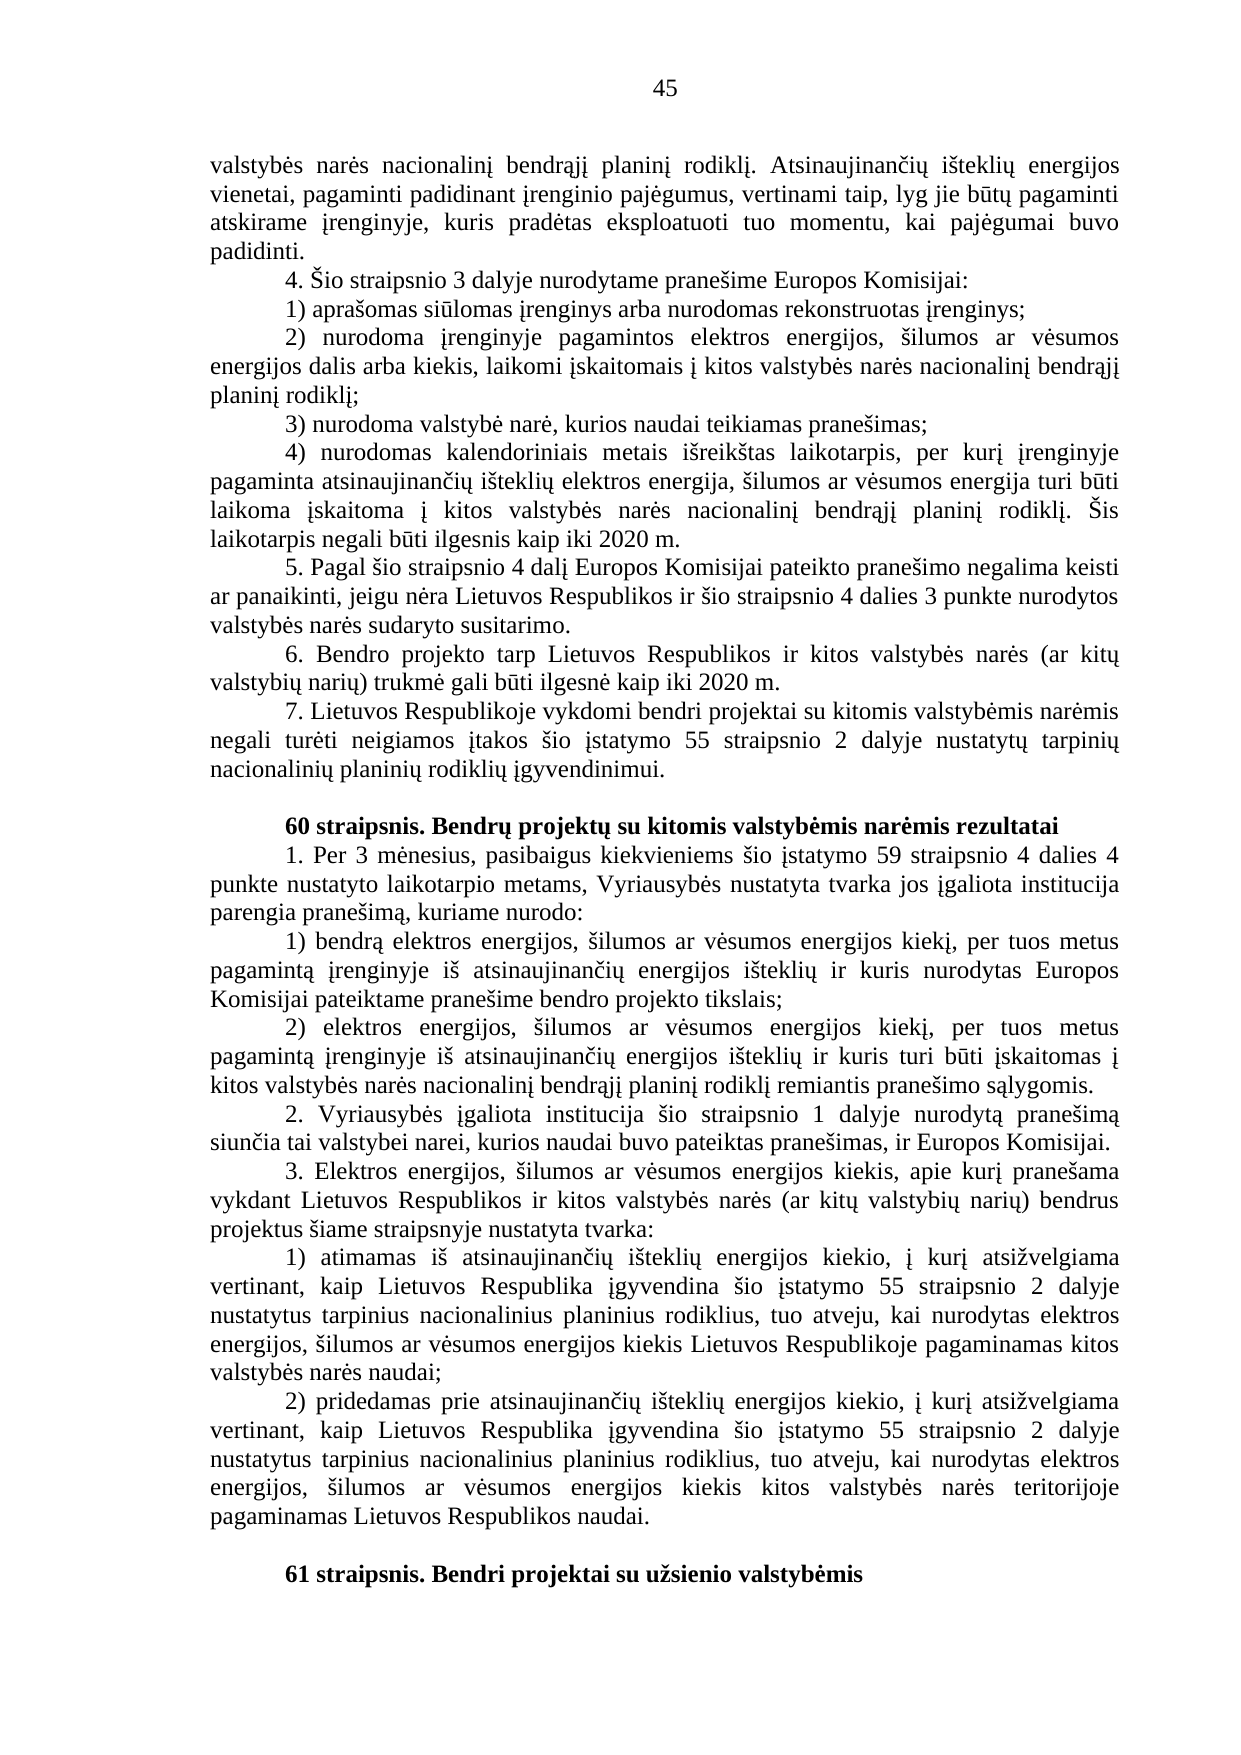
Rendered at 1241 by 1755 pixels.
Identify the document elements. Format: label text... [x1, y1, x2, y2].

text 4) nurodomas kalendoriniais metais išreikštas laikotarpis, per kurį įrenginyje pagaminta atsinaujinančių išteklių elektros energija, šilumos ar vėsumos energija turi būti laikoma įskaitoma į kitos valstybės narės nacionalinį bendrąjį planinį rodiklį. Šis laikotarpis negali būti ilgesnis kaip iki 2020 m. [210, 437, 1120, 552]
text 61 straipsnis. Bendri projektai su užsienio valstybėmis [210, 1559, 1120, 1587]
text 1. Per 3 mėnesius, pasibaigus kiekvieniems šio įstatymo 59 straipsnio 4 dalies 4 punkte nustatyto laikotarpio metams, Vyriausybės nustatyta tvarka jos įgaliota institucija parengia pranešimą, kuriame nurodo: [210, 840, 1120, 926]
text 1) atimamas iš atsinaujinančių išteklių energijos kiekio, į kurį atsižvelgiama vertinant, kaip Lietuvos Respublika įgyvendina šio įstatymo 55 straipsnio 2 dalyje nustatytus tarpinius nacionalinius planinius rodiklius, tuo atveju, kai nurodytas elektros energijos, šilumos ar vėsumos energijos kiekis Lietuvos Respublikoje pagaminamas kitos valstybės narės naudai; [210, 1242, 1120, 1386]
text 60 straipsnis. Bendrų projektų su kitomis valstybėmis narėmis rezultatai [210, 811, 1120, 840]
text 1) bendrą elektros energijos, šilumos ar vėsumos energijos kiekį, per tuos metus pagamintą įrenginyje iš atsinaujinančių energijos išteklių ir kuris nurodytas Europos Komisijai pateiktame pranešime bendro projekto tikslais; [210, 926, 1120, 1012]
text 3. Elektros energijos, šilumos ar vėsumos energijos kiekis, apie kurį pranešama vykdant Lietuvos Respublikos ir kitos valstybės narės (ar kitų valstybių narių) bendrus projektus šiame straipsnyje nustatyta tvarka: [210, 1156, 1120, 1242]
text valstybės narės nacionalinį bendrąjį planinį rodiklį. Atsinaujinančių išteklių energijos vienetai, pagaminti padidinant įrenginio pajėgumus, vertinami taip, lyg jie būtų pagaminti atskirame įrenginyje, kuris pradėtas eksploatuoti tuo momentu, kai pajėgumai buvo padidinti. [210, 150, 1120, 265]
text 2) pridedamas prie atsinaujinančių išteklių energijos kiekio, į kurį atsižvelgiama vertinant, kaip Lietuvos Respublika įgyvendina šio įstatymo 55 straipsnio 2 dalyje nustatytus tarpinius nacionalinius planinius rodiklius, tuo atveju, kai nurodytas elektros energijos, šilumos ar vėsumos energijos kiekis kitos valstybės narės teritorijoje pagaminamas Lietuvos Respublikos naudai. [210, 1386, 1120, 1530]
text 6. Bendro projekto tarp Lietuvos Respublikos ir kitos valstybės narės (ar kitų valstybių narių) trukmė gali būti ilgesnė kaip iki 2020 m. [210, 639, 1120, 696]
text 2) nurodoma įrenginyje pagamintos elektros energijos, šilumos ar vėsumos energijos dalis arba kiekis, laikomi įskaitomais į kitos valstybės narės nacionalinį bendrąjį planinį rodiklį; [210, 322, 1120, 409]
text 5. Pagal šio straipsnio 4 dalį Europos Komisijai pateikto pranešimo negalima keisti ar panaikinti, jeigu nėra Lietuvos Respublikos ir šio straipsnio 4 dalies 3 punkte nurodytos valstybės narės sudaryto susitarimo. [210, 552, 1120, 639]
text 4. Šio straipsnio 3 dalyje nurodytame pranešime Europos Komisijai: [210, 265, 1120, 294]
text 3) nurodoma valstybė narė, kurios naudai teikiamas pranešimas; [210, 409, 1120, 437]
text 2. Vyriausybės įgaliota institucija šio straipsnio 1 dalyje nurodytą pranešimą siunčia tai valstybei narei, kurios naudai buvo pateiktas pranešimas, ir Europos Komisijai. [210, 1099, 1120, 1156]
text 7. Lietuvos Respublikoje vykdomi bendri projektai su kitomis valstybėmis narėmis negali turėti neigiamos įtakos šio įstatymo 55 straipsnio 2 dalyje nustatytų tarpinių nacionalinių planinių rodiklių įgyvendinimui. [210, 696, 1120, 782]
text 1) aprašomas siūlomas įrenginys arba nurodomas rekonstruotas įrenginys; [210, 294, 1120, 322]
text 2) elektros energijos, šilumos ar vėsumos energijos kiekį, per tuos metus pagamintą įrenginyje iš atsinaujinančių energijos išteklių ir kuris turi būti įskaitomas į kitos valstybės narės nacionalinį bendrąjį planinį rodiklį remiantis pranešimo sąlygomis. [210, 1012, 1120, 1099]
